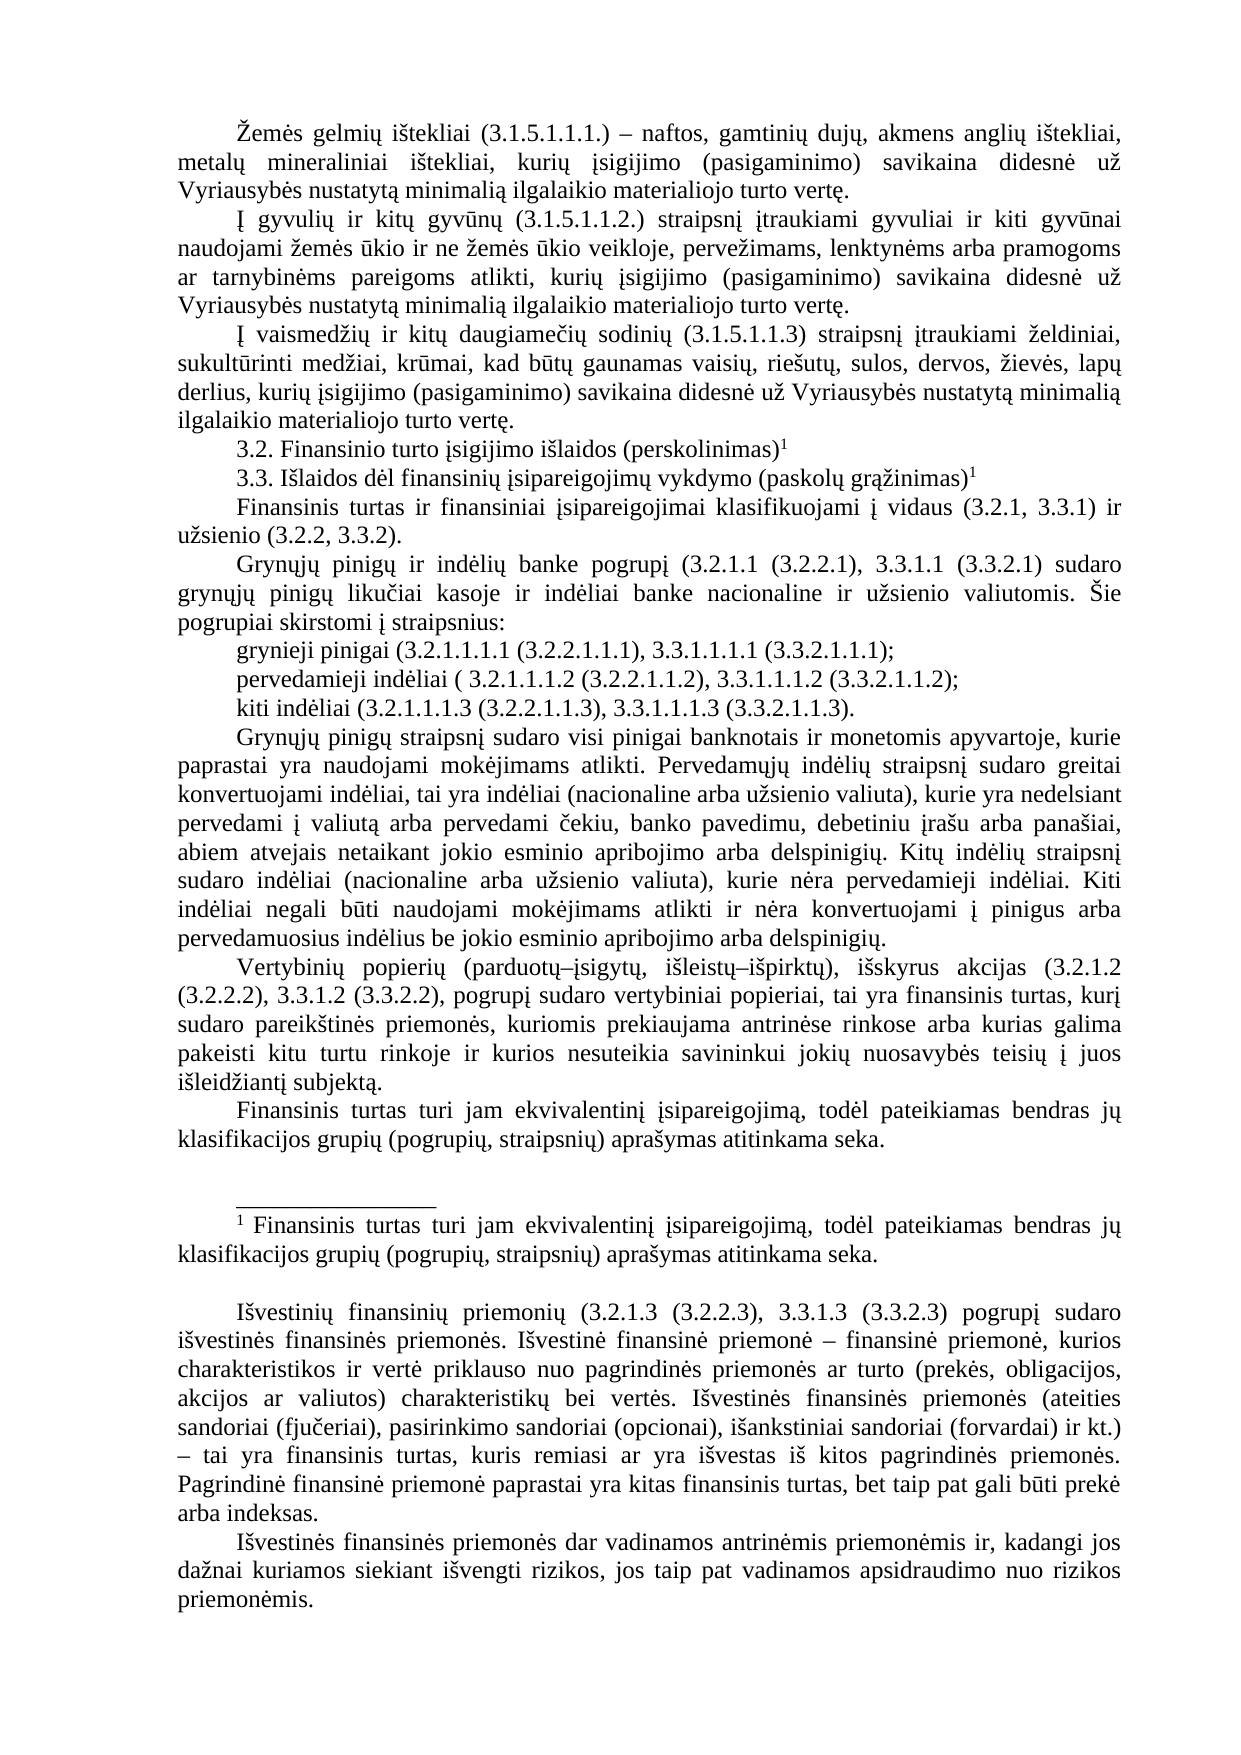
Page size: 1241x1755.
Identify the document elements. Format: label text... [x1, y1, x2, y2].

text kiti indėliai (3.2.1.1.1.3 (3.2.2.1.1.3), 3.3.1.1.1.3 (3.3.2.1.1.3). [177, 693, 1122, 722]
text Išvestinių finansinių priemonių (3.2.1.3 (3.2.2.3), 3.3.1.3 (3.3.2.3) pogrupį sudaro išvestinės finansinės priemonės. Išvestinė finansinė priemonė – finansinė priemonė, kurios charakteristikos ir vertė priklauso nuo pagrindinės priemonės ar turto (prekės, obligacijos, akcijos ar valiutos) charakteristikų bei vertės. Išvestinės finansinės priemonės (ateities sandoriai (fjučeriai), pasirinkimo sandoriai (opcionai), išankstiniai sandoriai (forvardai) ir kt.) – tai yra finansinis turtas, kuris remiasi ar yra išvestas iš kitos pagrindinės priemonės. Pagrindinė finansinė priemonė paprastai yra kitas finansinis turtas, bet taip pat gali būti prekė arba indeksas. [177, 1297, 1122, 1527]
text Grynųjų pinigų straipsnį sudaro visi pinigai banknotais ir monetomis apyvartoje, kurie paprastai yra naudojami mokėjimams atlikti. Pervedamųjų indėlių straipsnį sudaro greitai konvertuojami indėliai, tai yra indėliai (nacionaline arba užsienio valiuta), kurie yra nedelsiant pervedami į valiutą arba pervedami čekiu, banko pavedimu, debetiniu įrašu arba panašiai, abiem atvejais netaikant jokio esminio apribojimo arba delspinigių. Kitų indėlių straipsnį sudaro indėliai (nacionaline arba užsienio valiuta), kurie nėra pervedamieji indėliai. Kiti indėliai negali būti naudojami mokėjimams atlikti ir nėra konvertuojami į pinigus arba pervedamuosius indėlius be jokio esminio apribojimo arba delspinigių. [177, 722, 1122, 952]
text Finansinis turtas ir finansiniai įsipareigojimai klasifikuojami į vidaus (3.2.1, 3.3.1) ir užsienio (3.2.2, 3.3.2). [177, 492, 1122, 549]
text Žemės gelmių ištekliai (3.1.5.1.1.1.) – naftos, gamtinių dujų, akmens anglių ištekliai, metalų mineraliniai ištekliai, kurių įsigijimo (pasigaminimo) savikaina didesnė už Vyriausybės nustatytą minimalią ilgalaikio materialiojo turto vertę. [177, 118, 1122, 204]
text Grynųjų pinigų ir indėlių banke pogrupį (3.2.1.1 (3.2.2.1), 3.3.1.1 (3.3.2.1) sudaro grynųjų pinigų likučiai kasoje ir indėliai banke nacionaline ir užsienio valiutomis. Šie pogrupiai skirstomi į straipsnius: [177, 549, 1122, 636]
text 3.3. Išlaidos dėl finansinių įsipareigojimų vykdymo (paskolų grąžinimas)1 [177, 463, 1122, 492]
text pervedamieji indėliai ( 3.2.1.1.1.2 (3.2.2.1.1.2), 3.3.1.1.1.2 (3.3.2.1.1.2); [177, 664, 1122, 693]
text Išvestinės finansinės priemonės dar vadinamos antrinėmis priemonėmis ir, kadangi jos dažnai kuriamos siekiant išvengti rizikos, jos taip pat vadinamos apsidraudimo nuo rizikos priemonėmis. [177, 1527, 1122, 1613]
text Į gyvulių ir kitų gyvūnų (3.1.5.1.1.2.) straipsnį įtraukiami gyvuliai ir kiti gyvūnai naudojami žemės ūkio ir ne žemės ūkio veikloje, pervežimams, lenktynėms arba pramogoms ar tarnybinėms pareigoms atlikti, kurių įsigijimo (pasigaminimo) savikaina didesnė už Vyriausybės nustatytą minimalią ilgalaikio materialiojo turto vertę. [177, 204, 1122, 319]
text Vertybinių popierių (parduotų–įsigytų, išleistų–išpirktų), išskyrus akcijas (3.2.1.2 (3.2.2.2), 3.3.1.2 (3.3.2.2), pogrupį sudaro vertybiniai popieriai, tai yra finansinis turtas, kurį sudaro pareikštinės priemonės, kuriomis prekiaujama antrinėse rinkose arba kurias galima pakeisti kitu turtu rinkoje ir kurios nesuteikia savininkui jokių nuosavybės teisių į juos išleidžiantį subjektą. [177, 952, 1122, 1096]
text 1 Finansinis turtas turi jam ekvivalentinį įsipareigojimą, todėl pateikiamas bendras jų klasifikacijos grupių (pogrupių, straipsnių) aprašymas atitinkama seka. [177, 1211, 1122, 1268]
text Į vaismedžių ir kitų daugiamečių sodinių (3.1.5.1.1.3) straipsnį įtraukiami želdiniai, sukultūrinti medžiai, krūmai, kad būtų gaunamas vaisių, riešutų, sulos, dervos, žievės, lapų derlius, kurių įsigijimo (pasigaminimo) savikaina didesnė už Vyriausybės nustatytą minimalią ilgalaikio materialiojo turto vertę. [177, 319, 1122, 434]
text grynieji pinigai (3.2.1.1.1.1 (3.2.2.1.1.1), 3.3.1.1.1.1 (3.3.2.1.1.1); [177, 636, 1122, 664]
text Finansinis turtas turi jam ekvivalentinį įsipareigojimą, todėl pateikiamas bendras jų klasifikacijos grupių (pogrupių, straipsnių) aprašymas atitinkama seka. [177, 1096, 1122, 1153]
text 3.2. Finansinio turto įsigijimo išlaidos (perskolinimas)1 [177, 434, 1122, 463]
text ________________ [177, 1182, 1122, 1211]
